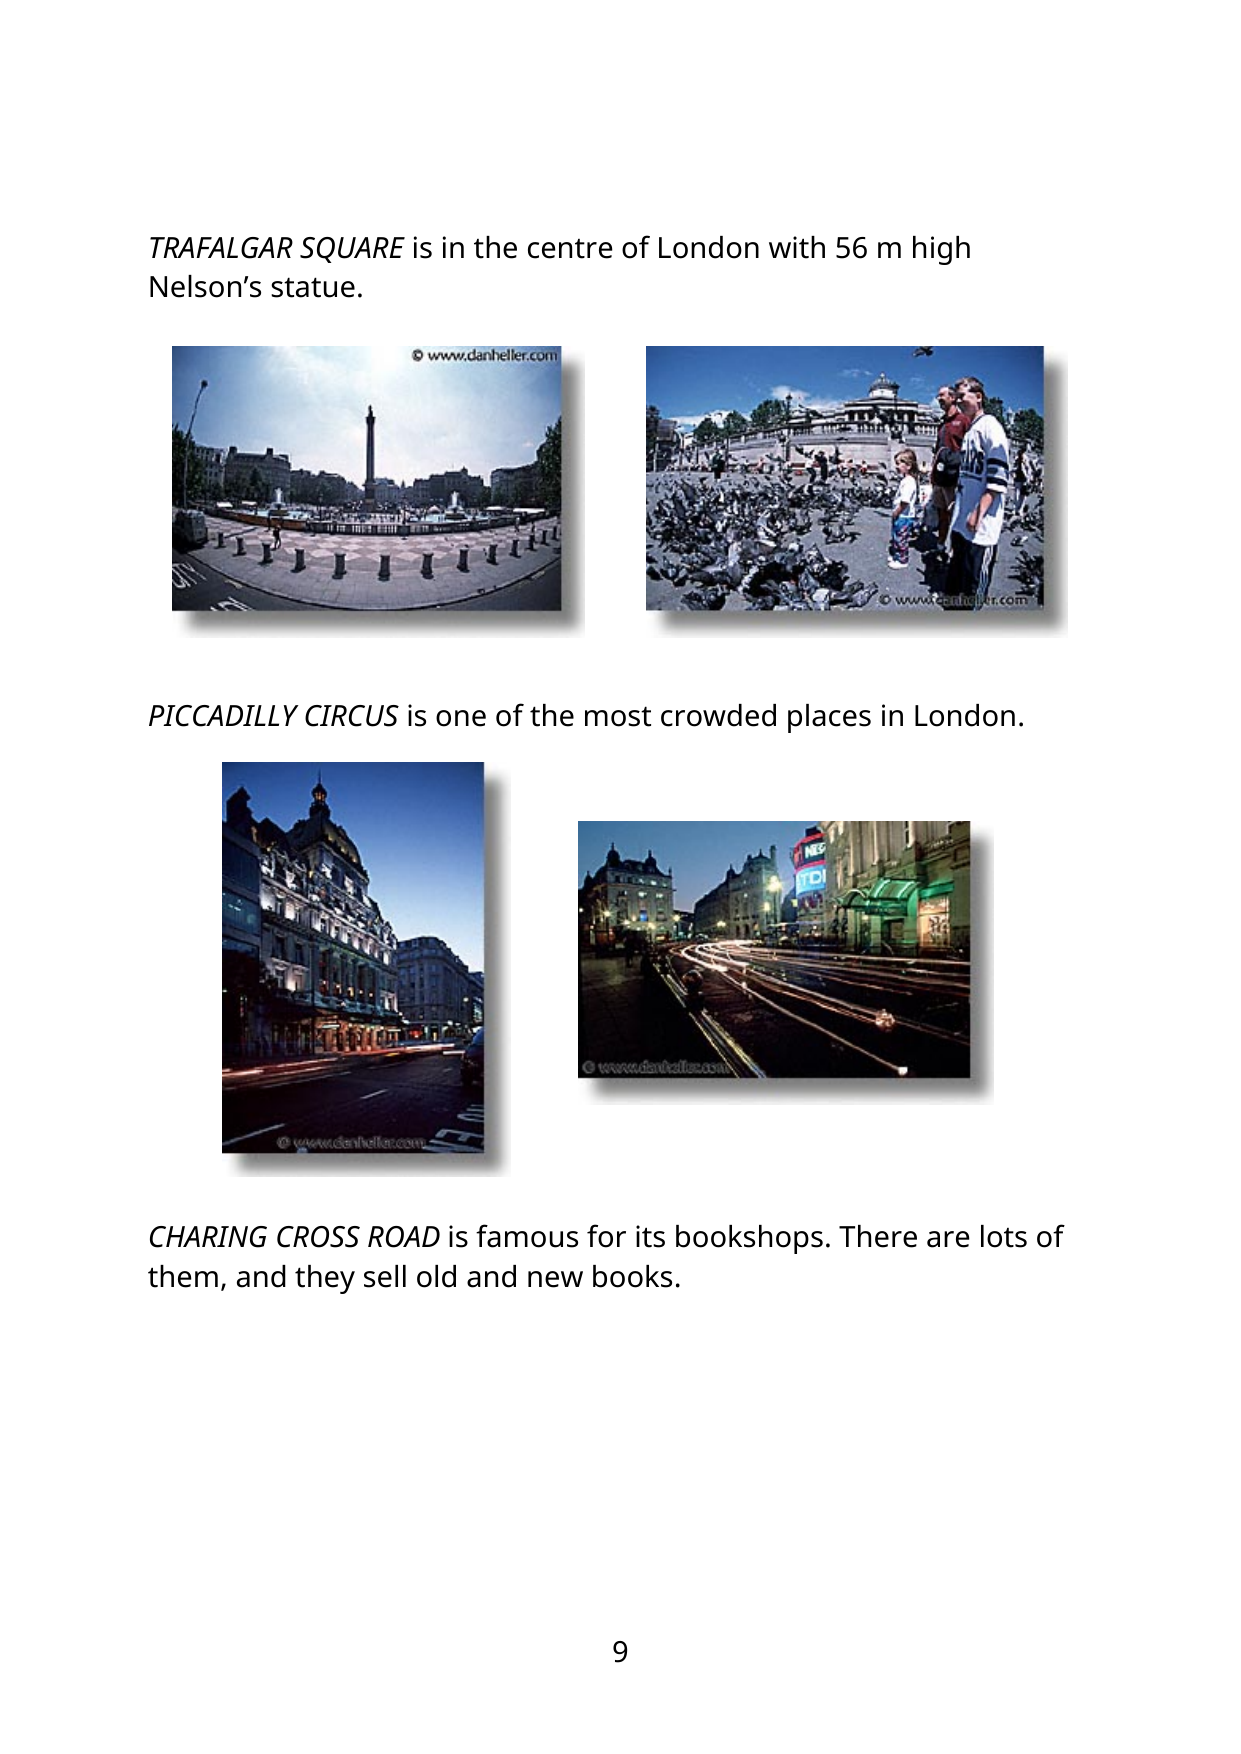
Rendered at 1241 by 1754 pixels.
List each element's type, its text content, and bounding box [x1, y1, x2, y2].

picture [646, 346, 1068, 638]
text TRAFALGAR SQUARE is in the centre of London with 56 m high Nelson’s statue. [148, 227, 1092, 306]
text CHARING CROSS ROAD is famous for its bookshops. There are lots of them, and they sell old and new books. [148, 1216, 1092, 1296]
picture [222, 762, 511, 1177]
text PICCADILLY CIRCUS is one of the most crowded places in London. [148, 695, 1092, 734]
picture [172, 346, 585, 638]
picture [578, 821, 994, 1105]
